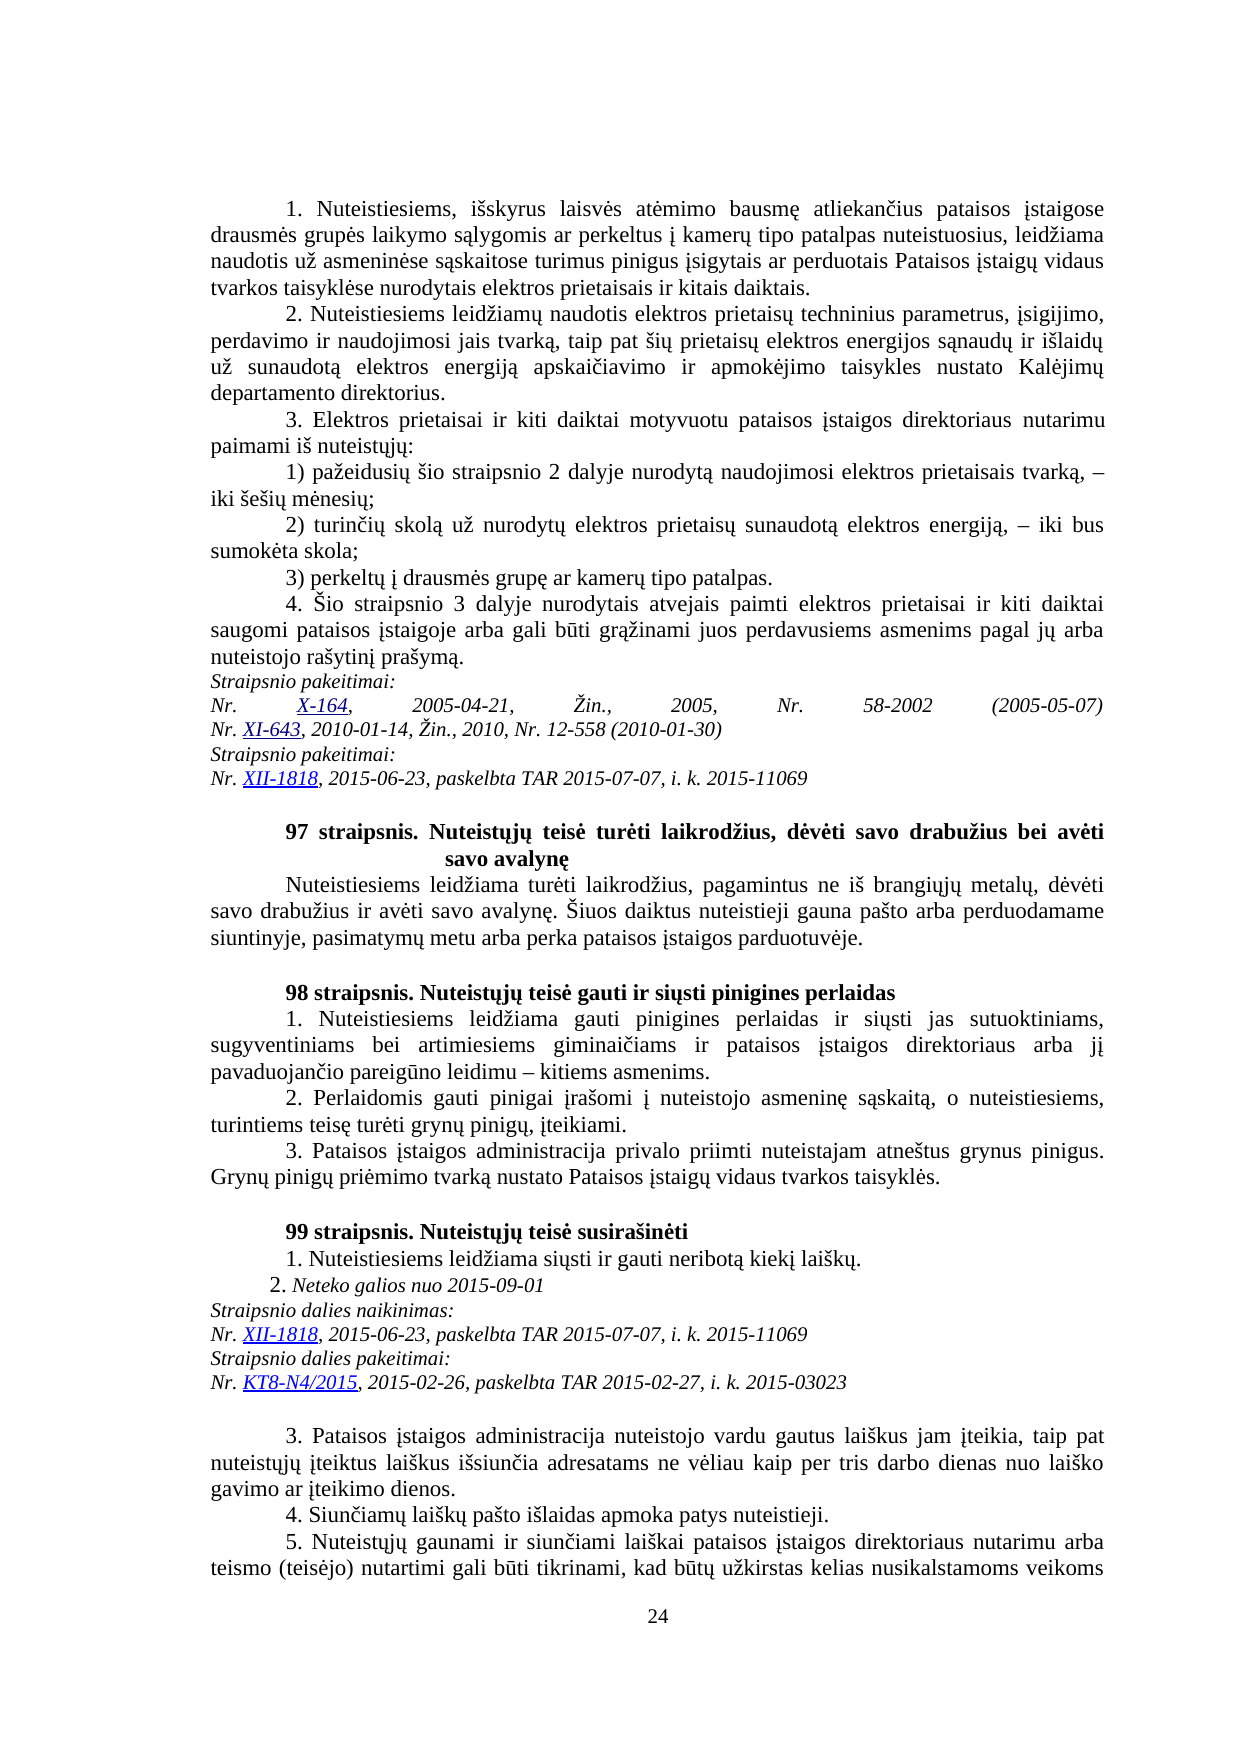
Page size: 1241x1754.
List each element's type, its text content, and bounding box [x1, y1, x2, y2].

text Nr. KT8-N4/2015, 2015-02-26, paskelbta TAR 2015-02-27, i. k. 2015-03023 [210, 1370, 1105, 1394]
text 1. Nuteistiesiems leidžiama siųsti ir gauti neribotą kiekį laiškų. [210, 1245, 1105, 1271]
text Straipsnio dalies pakeitimai: [210, 1346, 1105, 1370]
text 5. Nuteistųjų gaunami ir siunčiami laiškai pataisos įstaigos direktoriaus nutarimu arba teismo (teisėjo) nutartimi gali būti tikrinami, kad būtų užkirstas kelias nusikalstamoms veikoms [210, 1528, 1105, 1581]
text 2. Perlaidomis gauti pinigai įrašomi į nuteistojo asmeninę sąskaitą, o nuteistiesiems, turintiems teisę turėti grynų pinigų, įteikiami. [210, 1084, 1105, 1137]
text 3) perkeltų į drausmės grupę ar kamerų tipo patalpas. [210, 564, 1105, 590]
text 2) turinčių skolą už nurodytų elektros prietaisų sunaudotą elektros energiją, – iki bus sumokėta skola; [210, 511, 1105, 564]
text 3. Pataisos įstaigos administracija privalo priimti nuteistajam atneštus grynus pinigus. Grynų pinigų priėmimo tvarką nustato Pataisos įstaigų vidaus tvarkos taisyklės. [210, 1137, 1105, 1190]
text Straipsnio dalies naikinimas: [210, 1297, 1105, 1322]
text 98 straipsnis. Nuteistųjų teisė gauti ir siųsti pinigines perlaidas [210, 979, 1105, 1005]
text 3. Elektros prietaisai ir kiti daiktai motyvuotu pataisos įstaigos direktoriaus nutarimu paimami iš nuteistųjų: [210, 406, 1105, 458]
text 4. Siunčiamų laiškų pašto išlaidas apmoka patys nuteistieji. [210, 1502, 1105, 1528]
text Nr. X-164, 2005-04-21, Žin., 2005, Nr. 58-2002 (2005-05-07) Nr. XI-643, 2010-01-14, Žin., 2010, Nr. 12-558 (2010-01-30) [210, 693, 1105, 741]
text Straipsnio pakeitimai: [210, 741, 1105, 766]
text 4. Šio straipsnio 3 dalyje nurodytais atvejais paimti elektros prietaisai ir kiti daiktai saugomi pataisos įstaigoje arba gali būti grąžinami juos perdavusiems asmenims pagal jų arba nuteistojo rašytinį prašymą. [210, 590, 1105, 669]
text Nr. XII-1818, 2015-06-23, paskelbta TAR 2015-07-07, i. k. 2015-11069 [210, 766, 1105, 789]
text 2. Neteko galios nuo 2015-09-01 [210, 1271, 1105, 1297]
text Nr. XII-1818, 2015-06-23, paskelbta TAR 2015-07-07, i. k. 2015-11069 [210, 1322, 1105, 1346]
text 3. Pataisos įstaigos administracija nuteistojo vardu gautus laiškus jam įteikia, taip pat nuteistųjų įteiktus laiškus išsiunčia adresatams ne vėliau kaip per tris darbo dienas nuo laiško gavimo ar įteikimo dienos. [210, 1422, 1105, 1502]
text 1. Nuteistiesiems leidžiama gauti pinigines perlaidas ir siųsti jas sutuoktiniams, sugyventiniams bei artimiesiems giminaičiams ir pataisos įstaigos direktoriaus arba jį pavaduojančio pareigūno leidimu – kitiems asmenims. [210, 1005, 1105, 1084]
text Straipsnio pakeitimai: [210, 669, 1105, 693]
text 2. Nuteistiesiems leidžiamų naudotis elektros prietaisų techninius parametrus, įsigijimo, perdavimo ir naudojimosi jais tvarką, taip pat šių prietaisų elektros energijos sąnaudų ir išlaidų už sunaudotą elektros energiją apskaičiavimo ir apmokėjimo taisykles nustato Kalėjimų departamento direktorius. [210, 300, 1105, 406]
text 99 straipsnis. Nuteistųjų teisė susirašinėti [210, 1218, 1105, 1245]
text 97 straipsnis. Nuteistųjų teisė turėti laikrodžius, dėvėti savo drabužius bei avėti savo avalynę [285, 818, 1105, 871]
text 1) pažeidusių šio straipsnio 2 dalyje nurodytą naudojimosi elektros prietaisais tvarką, – iki šešių mėnesių; [210, 458, 1105, 511]
text Nuteistiesiems leidžiama turėti laikrodžius, pagamintus ne iš brangiųjų metalų, dėvėti savo drabužius ir avėti savo avalynę. Šiuos daiktus nuteistieji gauna pašto arba perduodamame siuntinyje, pasimatymų metu arba perka pataisos įstaigos parduotuvėje. [210, 871, 1105, 950]
text 1. Nuteistiesiems, išskyrus laisvės atėmimo bausmę atliekančius pataisos įstaigose drausmės grupės laikymo sąlygomis ar perkeltus į kamerų tipo patalpas nuteistuosius, leidžiama naudotis už asmeninėse sąskaitose turimus pinigus įsigytais ar perduotais Pataisos įstaigų vidaus tvarkos taisyklėse nurodytais elektros prietaisais ir kitais daiktais. [210, 195, 1105, 300]
